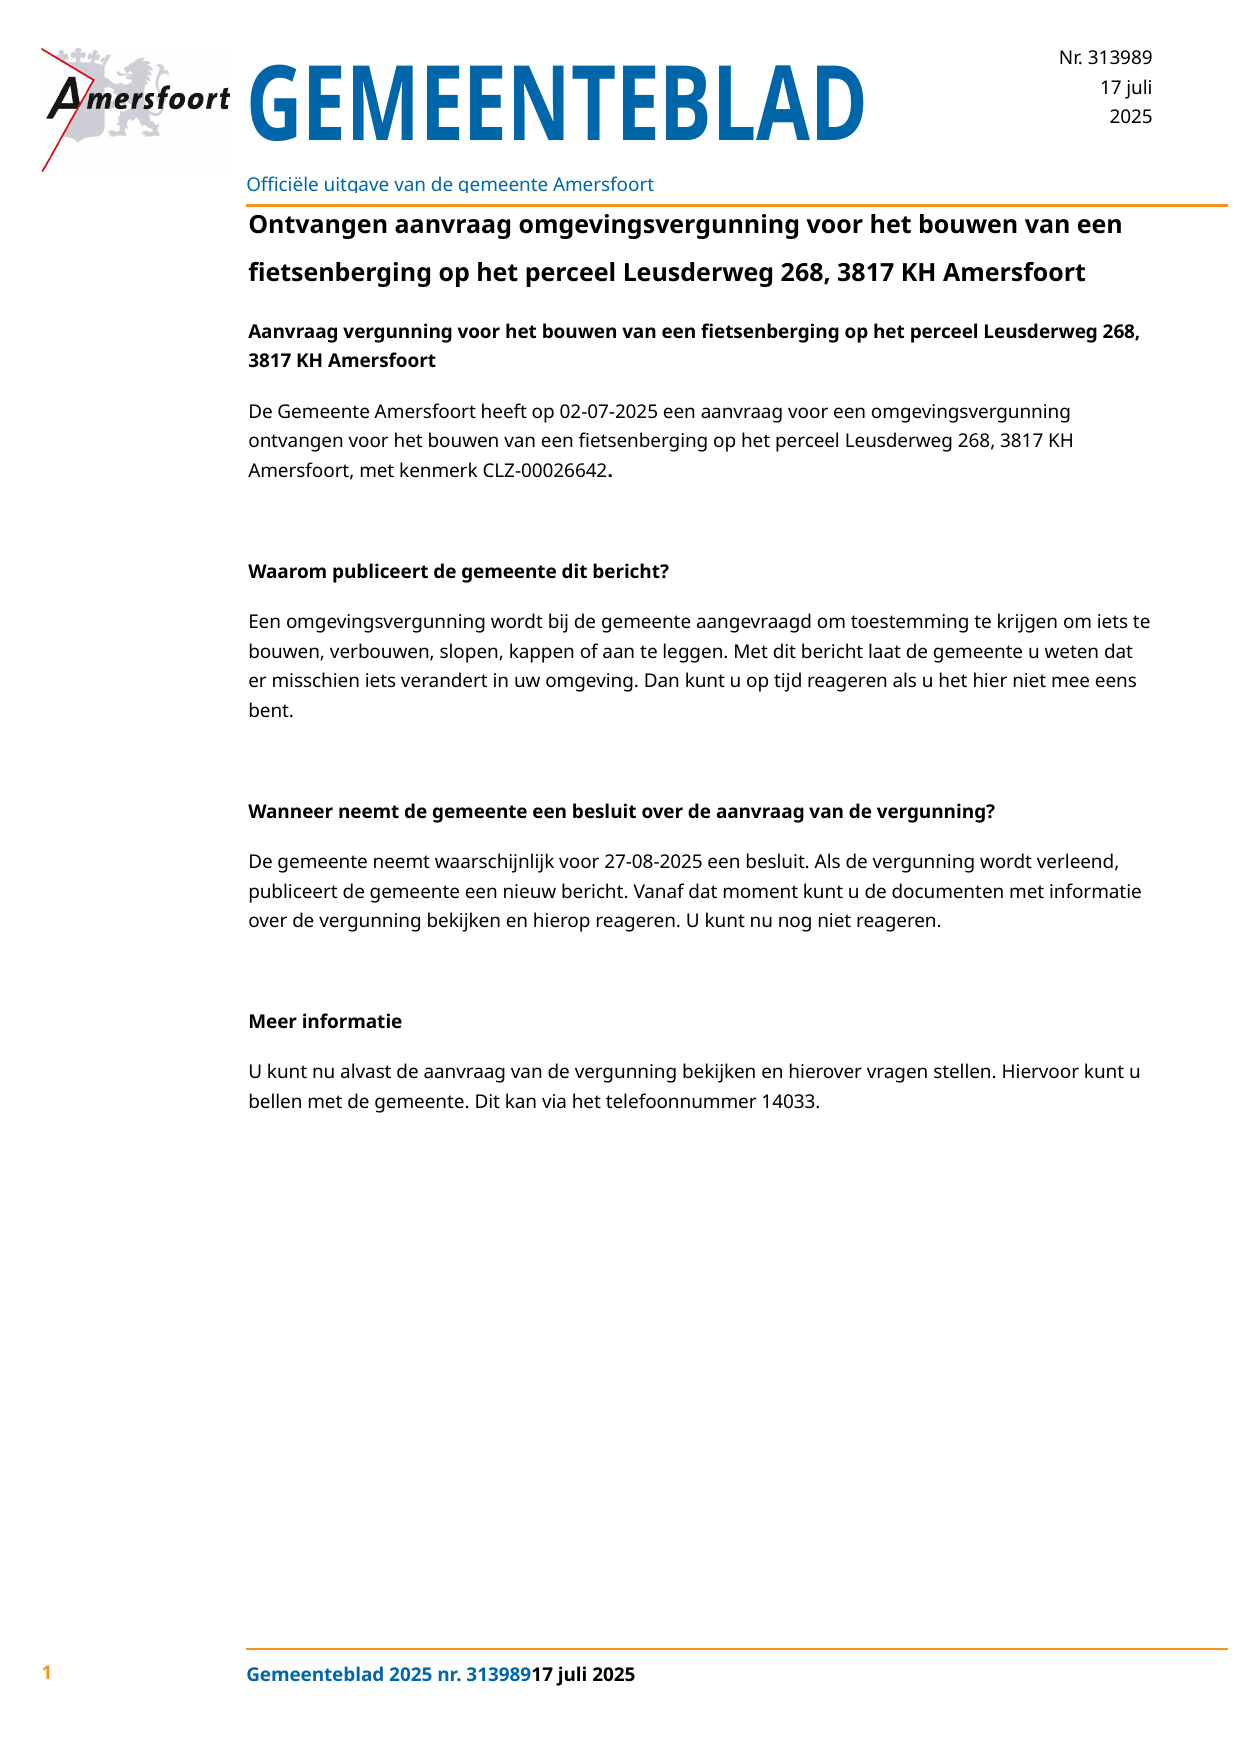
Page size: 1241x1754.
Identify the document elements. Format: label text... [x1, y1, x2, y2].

text De gemeente neemt waarschijnlijk voor 27-08-2025 een besluit. Als de vergunning wordt verleend, publiceert de gemeente een nieuw bericht. Vanaf dat moment kunt u de documenten met informatie over de vergunning bekijken en hierop reageren. U kunt nu nog niet reageren. [248, 848, 1152, 933]
text Wanneer neemt de gemeente een besluit over de aanvraag van de vergunning? [248, 798, 1152, 824]
text Aanvraag vergunning voor het bouwen van een fietsenberging op het perceel Leusderweg 268, 3817 KH Amersfoort [248, 318, 1152, 373]
text U kunt nu alvast de aanvraag van de vergunning bekijken en hierover vragen stellen. Hiervoor kunt u bellen met de gemeente. Dit kan via het telefoonnummer 14033. [248, 1059, 1152, 1114]
text Meer informatie [248, 1008, 1152, 1034]
text Waarom publiceert de gemeente dit bericht? [248, 558, 1152, 584]
text De Gemeente Amersfoort heeft op 02-07-2025 een aanvraag voor een omgevingsvergunning ontvangen voor het bouwen van een fietsenberging op het perceel Leusderweg 268, 3817 KH Amersfoort, met kenmerk CLZ-00026642. [248, 398, 1152, 483]
picture [41, 47, 231, 172]
text Ontvangen aanvraag omgevingsvergunning voor het bouwen van een fietsenberging op het perceel Leusderweg 268, 3817 KH Amersfoort [248, 207, 1152, 288]
text Een omgevingsvergunning wordt bij de gemeente aangevraagd om toestemming te krijgen om iets te bouwen, verbouwen, slopen, kappen of aan te leggen. Met dit bericht laat de gemeente u weten dat er misschien iets verandert in uw omgeving. Dan kunt u op tijd reageren als u het hier niet mee eens bent. [248, 608, 1152, 723]
